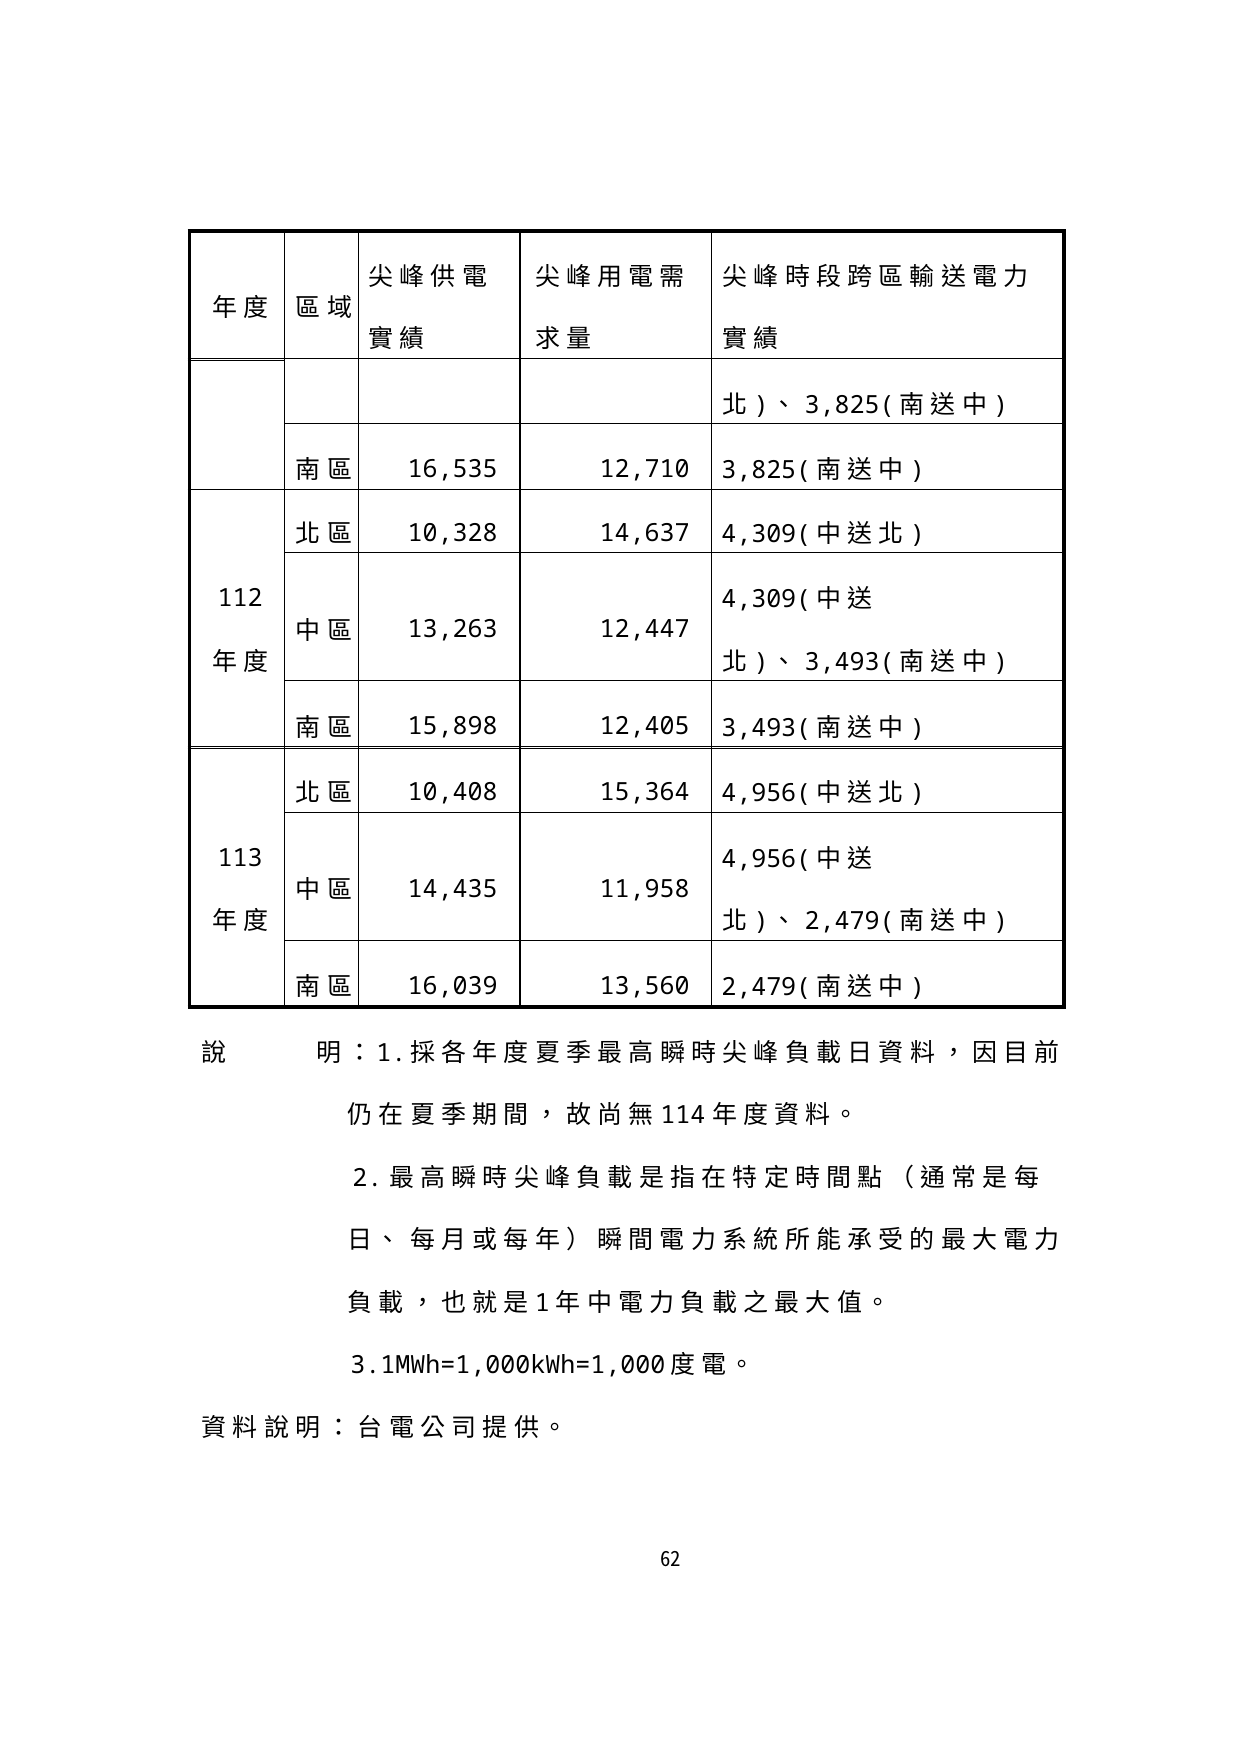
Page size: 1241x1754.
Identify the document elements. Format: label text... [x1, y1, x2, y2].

table_cell 11,958 [521, 813, 711, 940]
table_cell 南區 [285, 424, 358, 489]
table_header 尖峰用電需求量 [521, 233, 711, 357]
text 說 明：1.採各年度夏季最高瞬時尖峰負載日資料，因目前仍在夏季期間，故尚無114年度資料。 [177, 1008, 1063, 1133]
table_cell 南區 [285, 941, 358, 1005]
table_cell 南區 [285, 681, 358, 746]
table_cell 北區 [285, 490, 358, 552]
table_cell 16,535 [359, 424, 519, 489]
table_cell 12,447 [521, 553, 711, 680]
text 資料說明：台電公司提供。 [175, 1383, 1063, 1446]
table_cell 112 年度 [191, 490, 284, 746]
table_header 區域 [285, 233, 358, 357]
table_cell [521, 359, 711, 423]
table_header 尖峰供電實績 [359, 233, 519, 357]
table_cell 12,710 [521, 424, 711, 489]
table_cell 4,956(中送北)、2,479(南送中) [712, 813, 1062, 940]
table_cell 4,309(中送北)、3,493(南送中) [712, 553, 1062, 680]
table_cell 10,328 [359, 490, 519, 552]
table_cell 15,898 [359, 681, 519, 746]
table_header 年度 [191, 233, 284, 357]
table_cell 12,405 [521, 681, 711, 746]
table_cell 北區 [285, 749, 358, 812]
table_cell 4,956(中送北) [712, 749, 1062, 812]
table_cell 2,479(南送中) [712, 941, 1062, 1005]
text 3.1MWh=1,000kWh=1,000度電。 [189, 1321, 1063, 1383]
table_cell 14,637 [521, 490, 711, 552]
table_cell 16,039 [359, 941, 519, 1005]
table_cell 3,493(南送中) [712, 681, 1062, 746]
table_cell 14,435 [359, 813, 519, 940]
text 2.最高瞬時尖峰負載是指在特定時間點（通常是每日、每月或每年）瞬間電力系統所能承受的最大電力負載，也就是1年中電力負載之最大值。 [189, 1133, 1063, 1321]
table_cell [285, 359, 358, 423]
table_cell [359, 359, 519, 423]
table_cell 113 年度 [191, 749, 284, 1005]
table_cell 13,560 [521, 941, 711, 1005]
table_cell [191, 361, 284, 489]
table_cell 10,408 [359, 749, 519, 812]
table_header 尖峰時段跨區輸送電力實績 [712, 233, 1062, 357]
table_cell 中區 [285, 813, 358, 940]
table_cell 4,309(中送北) [712, 490, 1062, 552]
table_cell 北)、3,825(南送中) [712, 359, 1062, 423]
table_cell 13,263 [359, 553, 519, 680]
table_cell 15,364 [521, 749, 711, 812]
table_cell 中區 [285, 553, 358, 680]
table_cell 3,825(南送中) [712, 424, 1062, 489]
